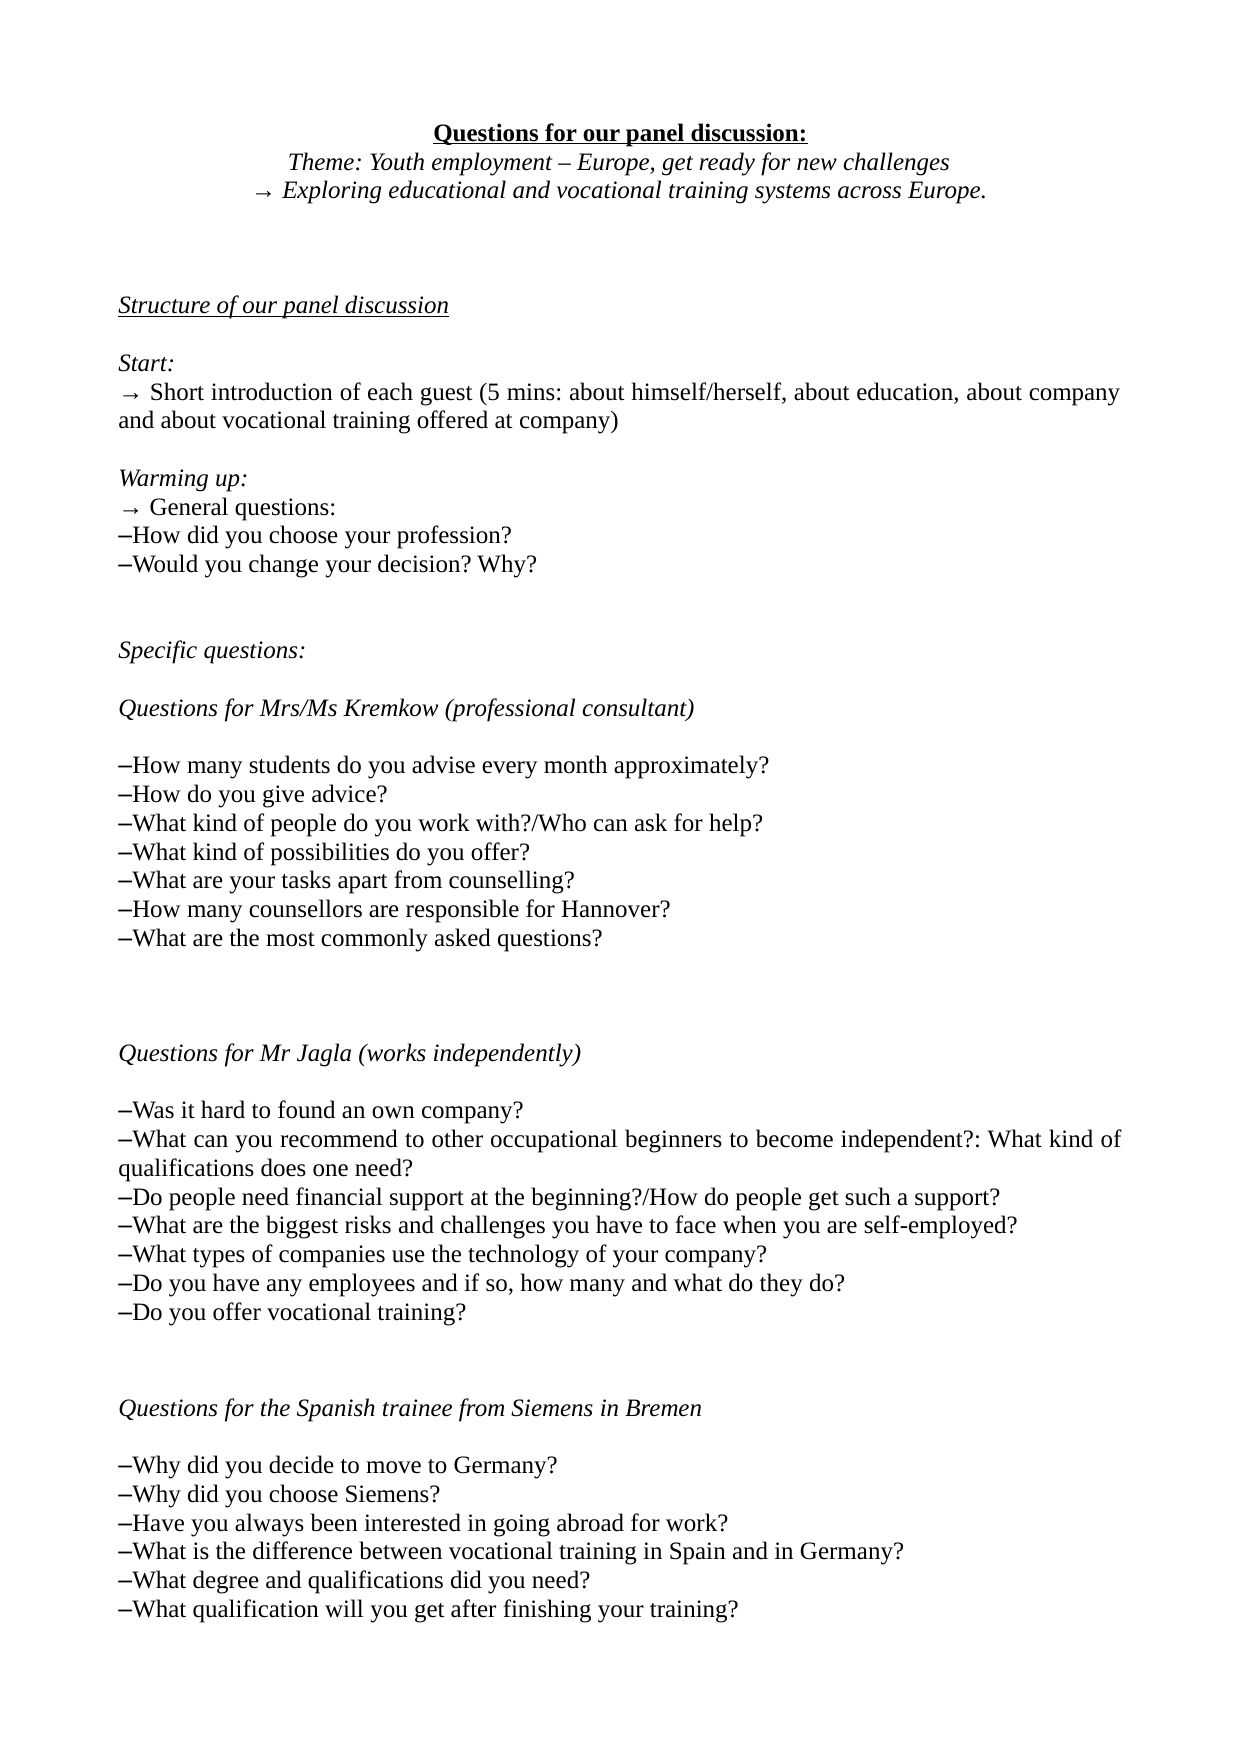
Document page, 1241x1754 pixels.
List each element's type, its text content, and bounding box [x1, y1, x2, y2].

list How did you choose your profession? [118, 521, 1122, 549]
list How many counsellors are responsible for Hannover? [118, 894, 1122, 923]
text Questions for Mrs/Ms Kremkow (professional consultant) [118, 693, 1122, 722]
list Why did you decide to move to Germany? [118, 1450, 1122, 1479]
list What can you recommend to other occupational beginners to become independent?: What kind of qualifications does one need? [118, 1124, 1122, 1182]
list What types of companies use the technology of your company? [118, 1239, 1122, 1268]
list Have you always been interested in going abroad for work? [118, 1508, 1122, 1536]
list Do you offer vocational training? [118, 1297, 1122, 1326]
list How many students do you advise every month approximately? [118, 751, 1122, 779]
text → Short introduction of each guest (5 mins: about himself/herself, about education, about company and about vocational training offered at company) [118, 377, 1122, 434]
list What degree and qualifications did you need? [118, 1565, 1122, 1594]
list What are the most commonly asked questions? [118, 923, 1122, 952]
list Do you have any employees and if so, how many and what do they do? [118, 1268, 1122, 1297]
list What are the biggest risks and challenges you have to face when you are self-employed? [118, 1211, 1122, 1239]
text Theme: Youth employment – Europe, get ready for new challenges [118, 147, 1122, 176]
list What are your tasks apart from counselling? [118, 866, 1122, 894]
list Was it hard to found an own company? [118, 1096, 1122, 1124]
text Start: [118, 348, 1122, 377]
list How do you give advice? [118, 779, 1122, 808]
list What kind of people do you work with?/Who can ask for help? [118, 808, 1122, 837]
list What qualification will you get after finishing your training? [118, 1594, 1122, 1623]
text Questions for our panel discussion: [118, 118, 1122, 147]
list What kind of possibilities do you offer? [118, 837, 1122, 866]
list Do people need financial support at the beginning?/How do people get such a support? [118, 1182, 1122, 1211]
text Questions for the Spanish trainee from Siemens in Bremen [118, 1393, 1122, 1421]
text Specific questions: [118, 636, 1122, 664]
text → Exploring educational and vocational training systems across Europe. [118, 176, 1122, 204]
text Structure of our panel discussion [118, 291, 1122, 319]
list Why did you choose Siemens? [118, 1479, 1122, 1508]
text Warming up: [118, 463, 1122, 492]
list Would you change your decision? Why? [118, 549, 1122, 578]
text → General questions: [118, 492, 1122, 521]
list What is the difference between vocational training in Spain and in Germany? [118, 1536, 1122, 1565]
text Questions for Mr Jagla (works independently) [118, 1038, 1122, 1067]
